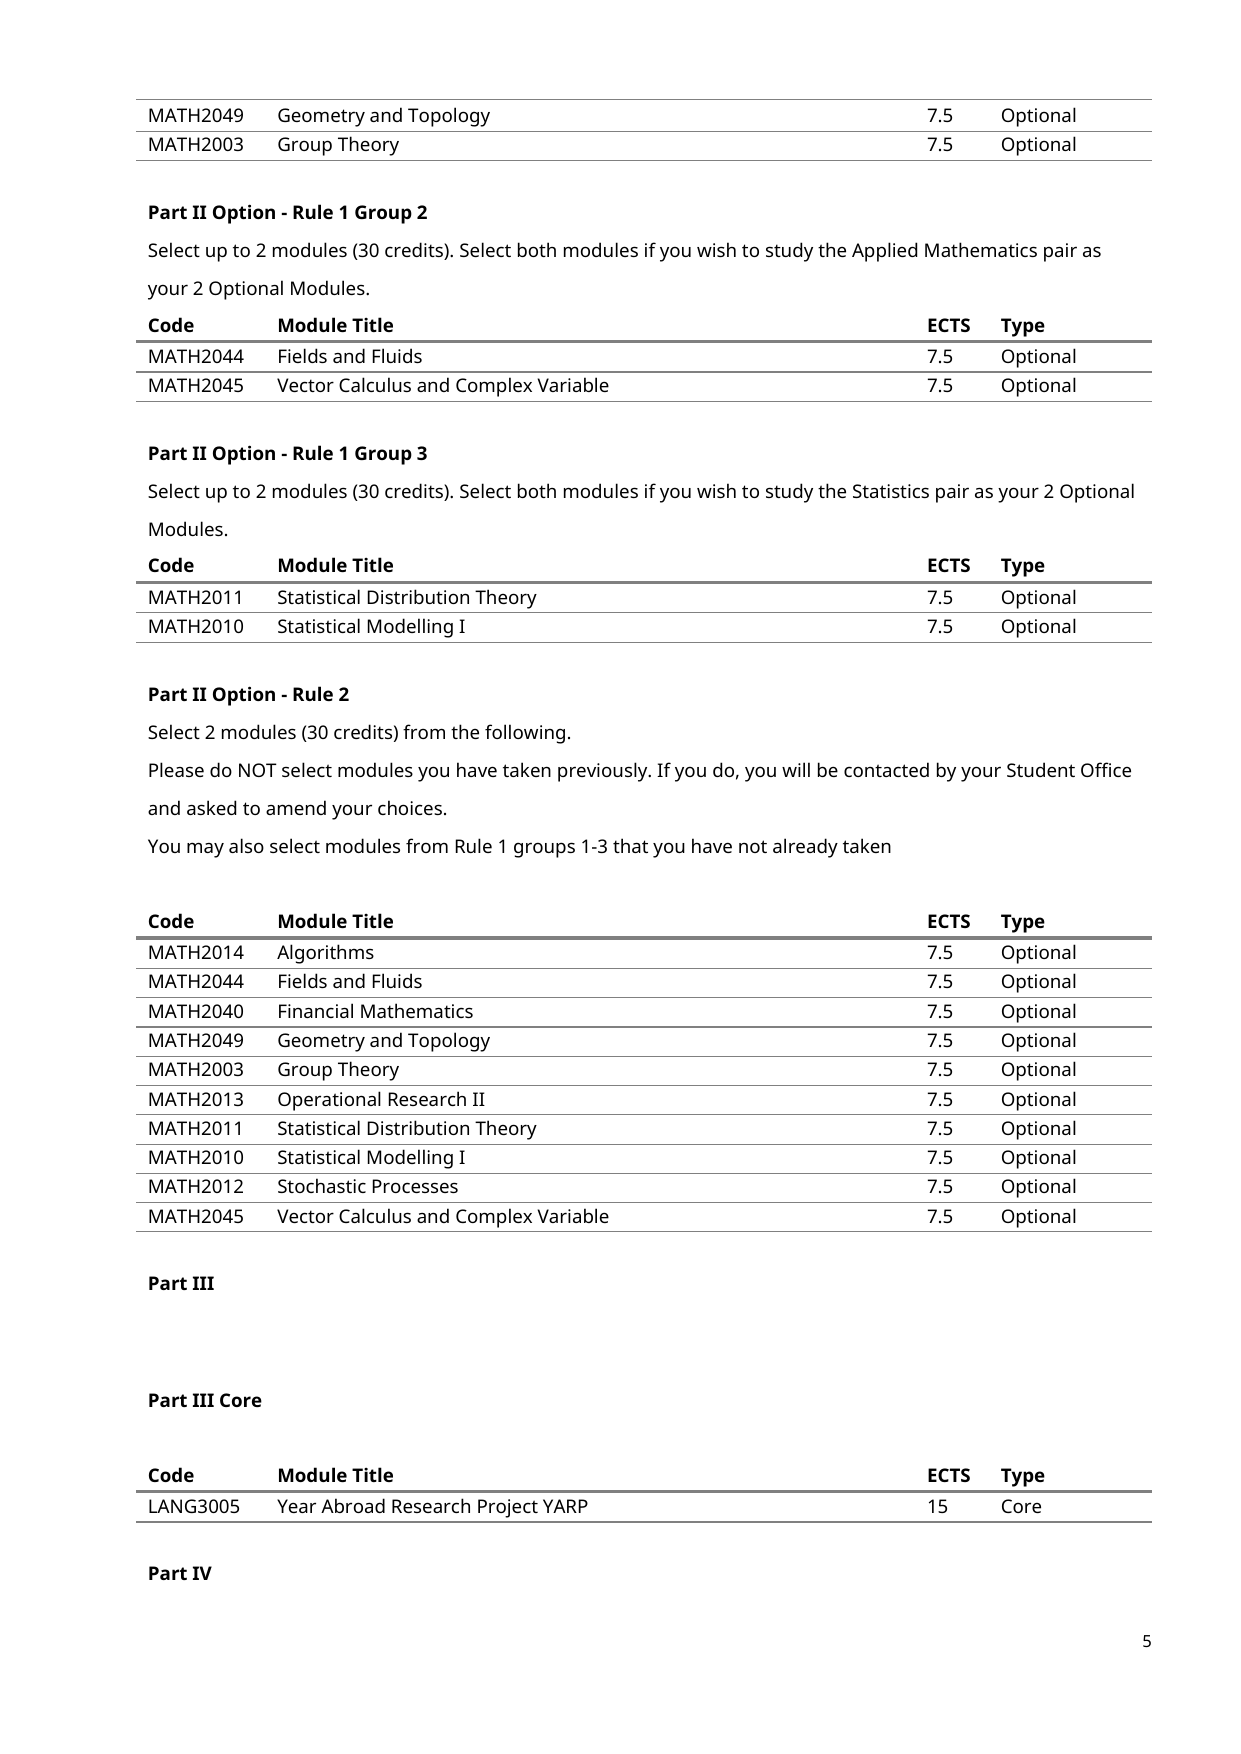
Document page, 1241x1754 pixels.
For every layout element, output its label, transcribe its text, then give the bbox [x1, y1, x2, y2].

table_cell MATH2010 [136, 613, 266, 642]
table_cell Type [989, 908, 1152, 936]
table_cell MATH2049 [136, 1028, 266, 1056]
table_cell Operational Research II [266, 1086, 916, 1114]
table_cell Module Title [266, 553, 916, 581]
table_cell 7.5 [916, 1145, 989, 1173]
table_cell ECTS [916, 1462, 989, 1490]
table_cell Financial Mathematics [266, 998, 916, 1026]
table_cell Fields and Fluids [266, 343, 916, 371]
table_cell 7.5 [916, 1028, 989, 1056]
table_cell Optional [989, 940, 1152, 968]
table_cell Optional [989, 1203, 1152, 1231]
table_cell Type [989, 312, 1152, 340]
table_cell Optional [989, 343, 1152, 371]
table_cell Optional [989, 1115, 1152, 1143]
table_cell 7.5 [916, 1057, 989, 1085]
table_cell 7.5 [916, 1115, 989, 1143]
table_cell Optional [989, 584, 1152, 612]
table_cell MATH2014 [136, 940, 266, 968]
table_cell ECTS [916, 312, 989, 340]
table_cell Geometry and Topology [266, 1028, 916, 1056]
table_cell 7.5 [916, 373, 989, 401]
table_cell Optional [989, 998, 1152, 1026]
table_cell 7.5 [916, 940, 989, 968]
table_cell Code [136, 1462, 266, 1490]
table_cell Part IV [136, 1523, 1152, 1597]
table_cell MATH2049 [136, 100, 266, 131]
table_cell Part III Core [136, 1349, 1152, 1462]
table_cell Group Theory [266, 132, 916, 160]
table_cell MATH2044 [136, 969, 266, 997]
table_cell MATH2003 [136, 132, 266, 160]
table_cell Part III [136, 1232, 1152, 1349]
table_cell Statistical Distribution Theory [266, 584, 916, 612]
table_cell 7.5 [916, 132, 989, 160]
table_cell Optional [989, 1086, 1152, 1114]
table_cell 7.5 [916, 969, 989, 997]
table_cell Algorithms [266, 940, 916, 968]
table_cell Optional [989, 1145, 1152, 1173]
table_cell Type [989, 1462, 1152, 1490]
table_cell Optional [989, 1174, 1152, 1202]
table_cell Vector Calculus and Complex Variable [266, 1203, 916, 1231]
table_cell Module Title [266, 908, 916, 936]
table_cell Part II Option - Rule 1 Group 2 Select up to 2 modules (30 credits). Select both modules if you wish to study the Applied Mathematics pair as your 2 Optional Modules. [136, 161, 1152, 312]
table_cell Optional [989, 373, 1152, 401]
table_cell Statistical Modelling I [266, 1145, 916, 1173]
table_cell 7.5 [916, 998, 989, 1026]
table_cell Group Theory [266, 1057, 916, 1085]
table_cell MATH2045 [136, 1203, 266, 1231]
table_cell Part II Option - Rule 2 Select 2 modules (30 credits) from the following. Please do NOT select modules you have taken previously. If you do, you will be contacted by your Student Office and asked to amend your choices. You may also select modules from Rule 1 groups 1-3 that you have not already taken [136, 643, 1152, 908]
table_cell Vector Calculus and Complex Variable [266, 373, 916, 401]
table_cell 7.5 [916, 613, 989, 642]
table_cell MATH2012 [136, 1174, 266, 1202]
table_cell Code [136, 908, 266, 936]
table_cell Year Abroad Research Project YARP [266, 1493, 916, 1521]
table_cell MATH2045 [136, 373, 266, 401]
table_cell Module Title [266, 312, 916, 340]
table_cell 7.5 [916, 100, 989, 131]
table_cell Fields and Fluids [266, 969, 916, 997]
table_cell MATH2011 [136, 584, 266, 612]
table_cell Module Title [266, 1462, 916, 1490]
table_cell Core [989, 1493, 1152, 1521]
table_cell Part II Option - Rule 1 Group 3 Select up to 2 modules (30 credits). Select both modules if you wish to study the Statistics pair as your 2 Optional Modules. [136, 402, 1152, 553]
table_cell MATH2010 [136, 1145, 266, 1173]
table_cell 7.5 [916, 343, 989, 371]
table_cell MATH2011 [136, 1115, 266, 1143]
table_cell Optional [989, 613, 1152, 642]
table_cell LANG3005 [136, 1493, 266, 1521]
table_cell Optional [989, 100, 1152, 131]
table_cell Optional [989, 969, 1152, 997]
table_cell Type [989, 553, 1152, 581]
table_cell Statistical Modelling I [266, 613, 916, 642]
table_cell MATH2013 [136, 1086, 266, 1114]
table_cell Optional [989, 1028, 1152, 1056]
table_cell Statistical Distribution Theory [266, 1115, 916, 1143]
table_cell 7.5 [916, 1203, 989, 1231]
table_cell Geometry and Topology [266, 100, 916, 131]
table_cell MATH2044 [136, 343, 266, 371]
table_cell Code [136, 553, 266, 581]
table_cell Stochastic Processes [266, 1174, 916, 1202]
table_cell Optional [989, 1057, 1152, 1085]
table_cell Code [136, 312, 266, 340]
table_cell Optional [989, 132, 1152, 160]
table_cell MATH2003 [136, 1057, 266, 1085]
table_cell ECTS [916, 553, 989, 581]
table_cell 15 [916, 1493, 989, 1521]
table_cell 7.5 [916, 584, 989, 612]
table_cell 7.5 [916, 1086, 989, 1114]
table_cell ECTS [916, 908, 989, 936]
table_cell MATH2040 [136, 998, 266, 1026]
table_cell 7.5 [916, 1174, 989, 1202]
